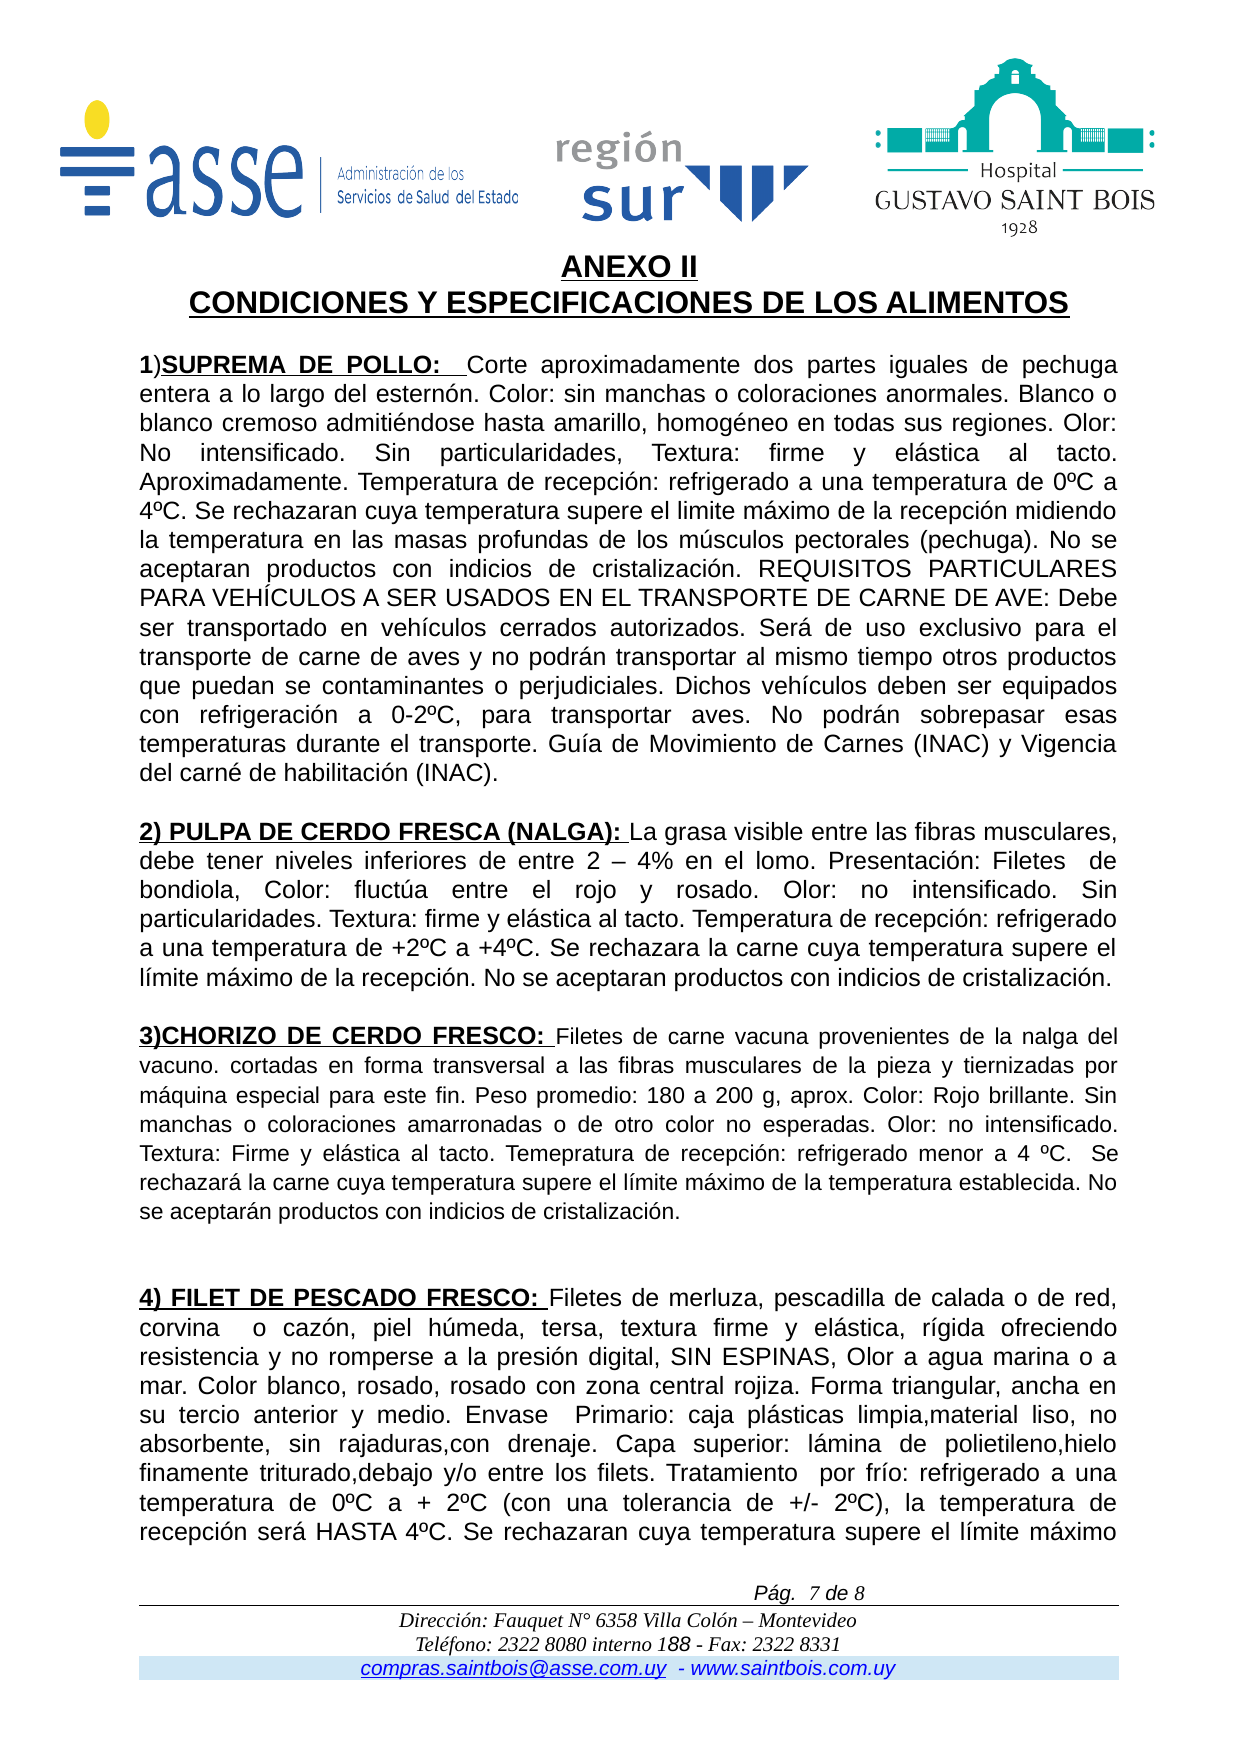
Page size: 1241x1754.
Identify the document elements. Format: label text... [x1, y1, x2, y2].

text 1)SUPREMA DE POLLO: Corte aproximadamente dos partes iguales de pechuga entera a lo largo del esternón. Color: sin manchas o coloraciones anormales. Blanco o blanco cremoso admitiéndose hasta amarillo, homogéneo en todas sus regiones. Olor: No intensificado. Sin particularidades, Textura: firme y elástica al tacto. Aproximadamente. Temperatura de recepción: refrigerado a una temperatura de 0ºC a 4ºC. Se rechazaran cuya temperatura supere el limite máximo de la recepción midiendo la temperatura en las masas profundas de los músculos pectorales (pechuga). No se aceptaran productos con indicios de cristalización. REQUISITOS PARTICULARES PARA VEHÍCULOS A SER USADOS EN EL TRANSPORTE DE CARNE DE AVE: Debe ser transportado en vehículos cerrados autorizados. Será de uso exclusivo para el transporte de carne de aves y no podrán transportar al mismo tiempo otros productos que puedan se contaminantes o perjudiciales. Dichos vehículos deben ser equipados con refrigeración a 0-2ºC, para transportar aves. No podrán sobrepasar esas temperaturas durante el transporte. Guía de Movimiento de Carnes (INAC) y Vigencia del carné de habilitación (INAC). [139, 349, 1119, 787]
text 2) PULPA DE CERDO FRESCA (NALGA): La grasa visible entre las fibras musculares, debe tener niveles inferiores de entre 2 – 4% en el lomo. Presentación: Filetes de bondiola, Color: fluctúa entre el rojo y rosado. Olor: no intensificado. Sin particularidades. Textura: firme y elástica al tacto. Temperatura de recepción: refrigerado a una temperatura de +2ºC a +4ºC. Se rechazara la carne cuya temperatura supere el límite máximo de la recepción. No se aceptaran productos con indicios de cristalización. [139, 816, 1119, 991]
picture [556, 130, 809, 222]
text CONDICIONES Y ESPECIFICACIONES DE LOS ALIMENTOS [139, 284, 1119, 320]
picture [60, 100, 518, 218]
text ANEXO II [139, 248, 1119, 284]
text 4) FILET DE PESCADO FRESCO: Filetes de merluza, pescadilla de calada o de red, corvina o cazón, piel húmeda, tersa, textura firme y elástica, rígida ofreciendo resistencia y no romperse a la presión digital, SIN ESPINAS, Olor a agua marina o a mar. Color blanco, rosado, rosado con zona central rojiza. Forma triangular, ancha en su tercio anterior y medio. Envase Primario: caja plásticas limpia,material liso, no absorbente, sin rajaduras,con drenaje. Capa superior: lámina de polietileno,hielo finamente triturado,debajo y/o entre los filets. Tratamiento por frío: refrigerado a una temperatura de 0ºC a + 2ºC (con una tolerancia de +/- 2ºC), la temperatura de recepción será HASTA 4ºC. Se rechazaran cuya temperatura supere el límite máximo [139, 1283, 1119, 1545]
picture [875, 58, 1155, 237]
text 3)CHORIZO DE CERDO FRESCO: Filetes de carne vacuna provenientes de la nalga del vacuno. cortadas en forma transversal a las fibras musculares de la pieza y tiernizadas por máquina especial para este fin. Peso promedio: 180 a 200 g, aprox. Color: Rojo brillante. Sin manchas o coloraciones amarronadas o de otro color no esperadas. Olor: no intensificado. Textura: Firme y elástica al tacto. Temepratura de recepción: refrigerado menor a 4 ºC. Se rechazará la carne cuya temperatura supere el límite máximo de la temperatura establecida. No se aceptarán productos con indicios de cristalización. [139, 1020, 1119, 1224]
